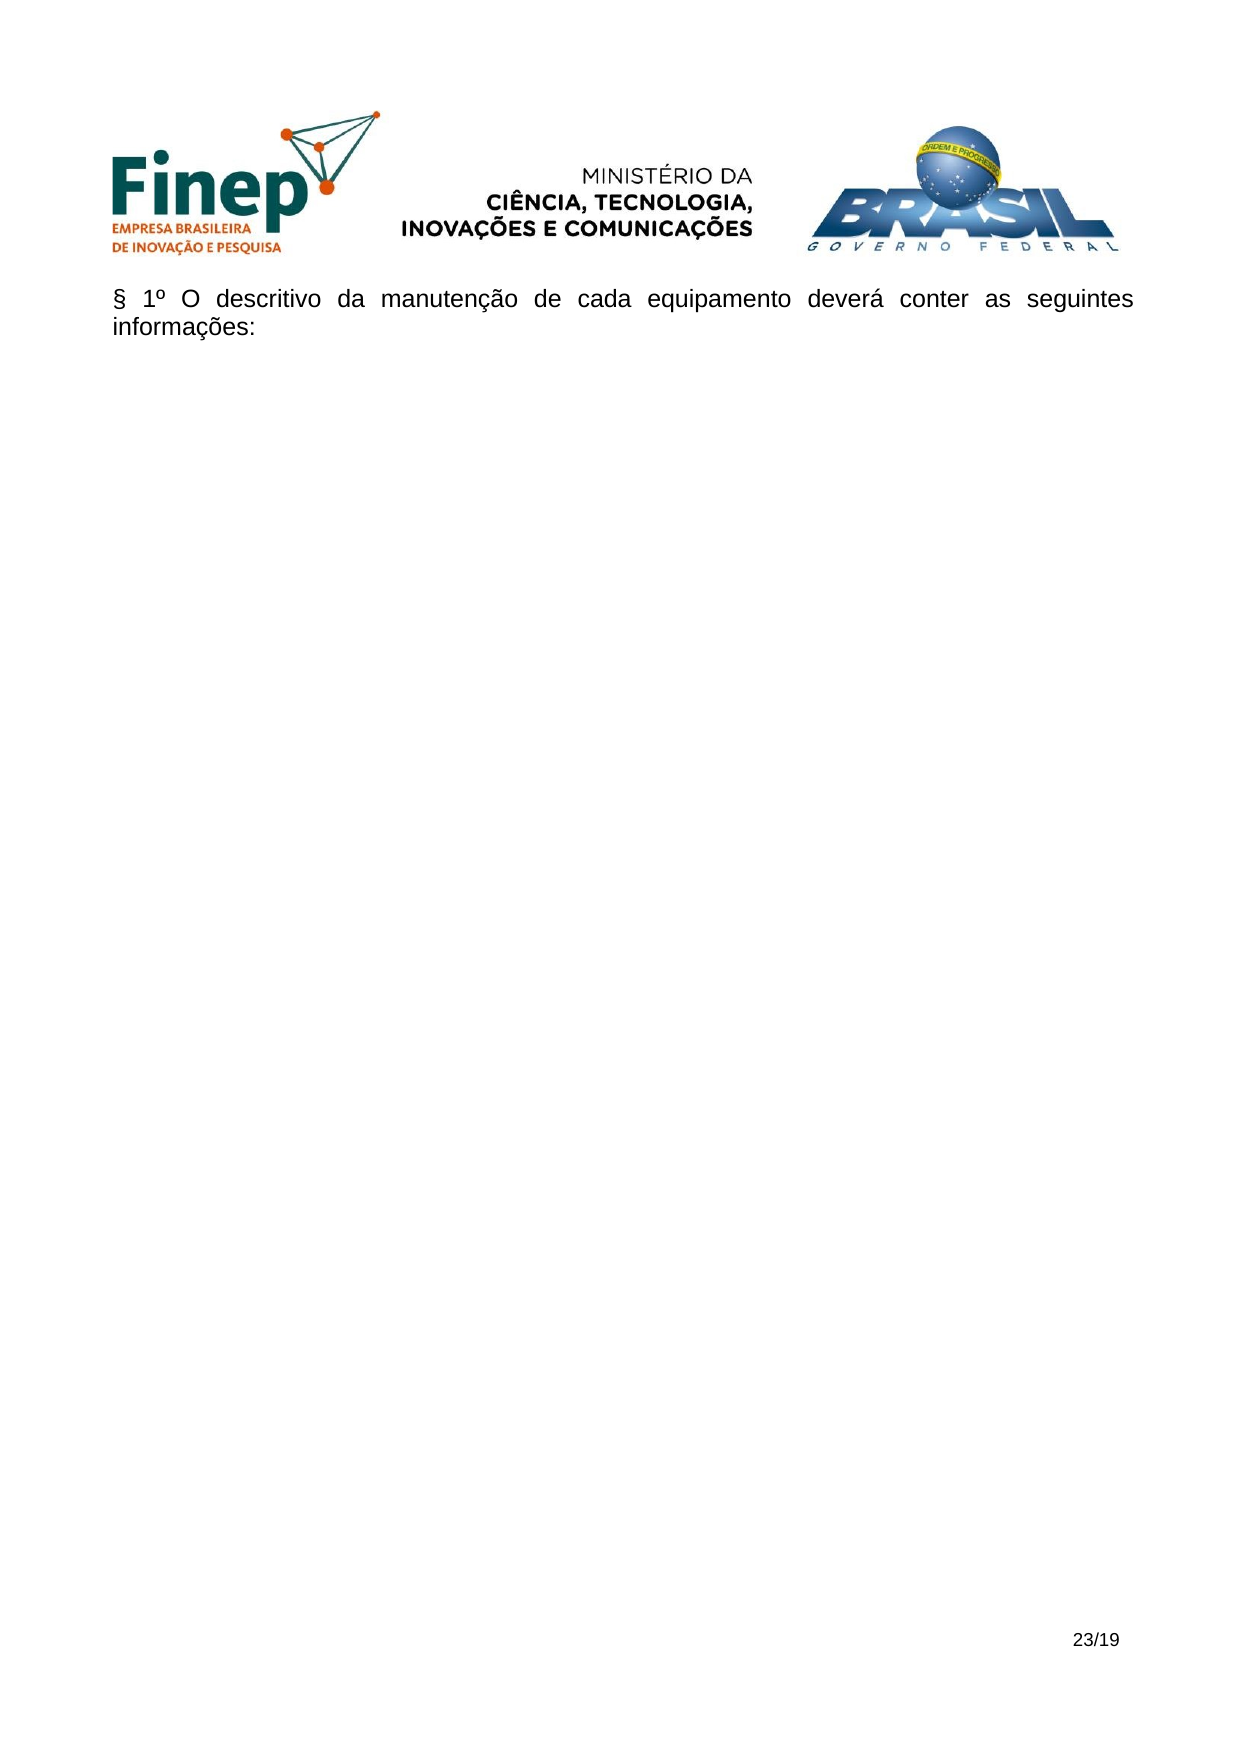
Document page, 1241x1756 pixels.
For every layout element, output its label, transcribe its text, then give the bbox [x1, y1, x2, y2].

text § 1º O descritivo da manutenção de cada equipamento deverá conter as seguintes informações: [112, 284, 1134, 341]
